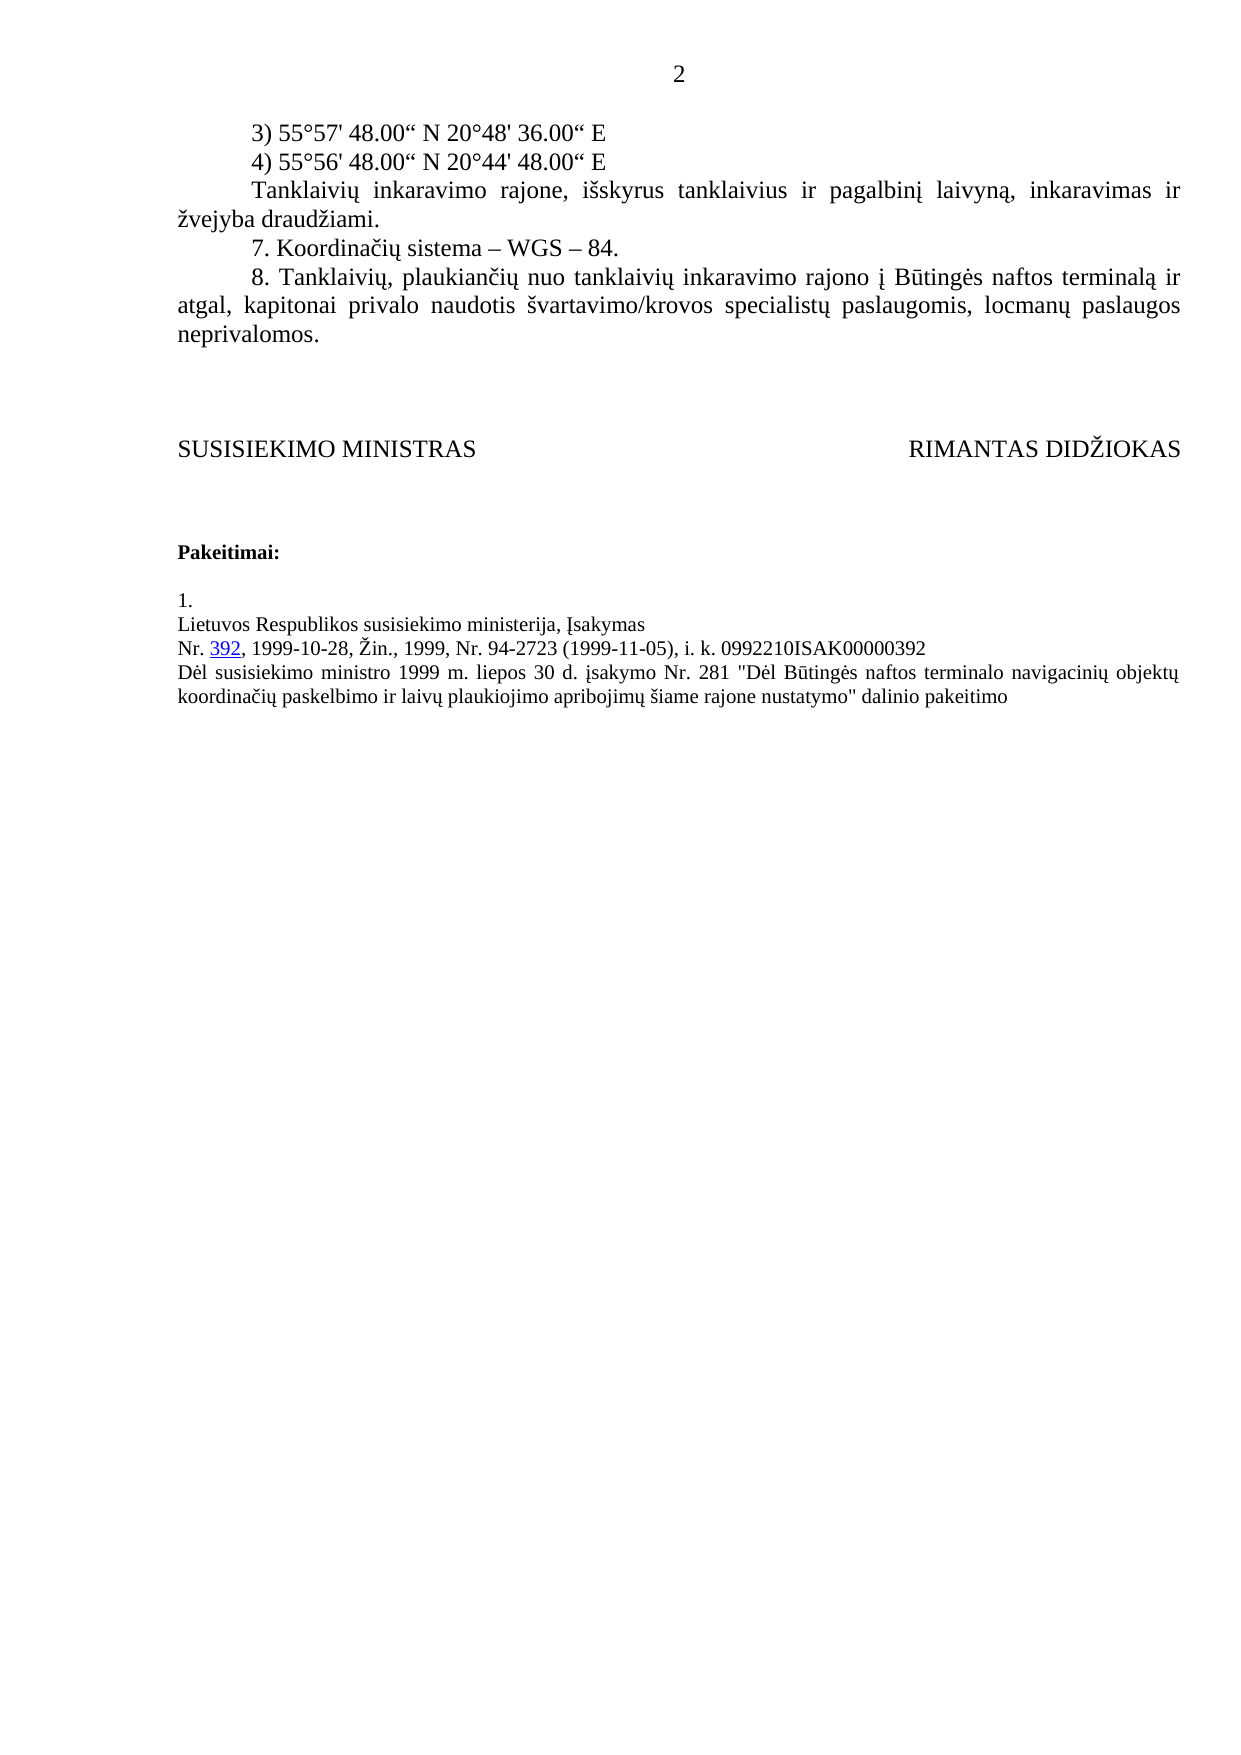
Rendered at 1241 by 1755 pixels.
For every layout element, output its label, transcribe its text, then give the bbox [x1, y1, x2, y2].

text 7. Koordinačių sistema – WGS – 84. [177, 233, 1181, 262]
text Lietuvos Respublikos susisiekimo ministerija, Įsakymas [177, 612, 1181, 636]
text 3) 55°57' 48.00“ N 20°48' 36.00“ E [177, 118, 1181, 147]
text Tanklaivių inkaravimo rajone, išskyrus tanklaivius ir pagalbinį laivyną, inkaravimas ir žvejyba draudžiami. [177, 176, 1181, 233]
text Dėl susisiekimo ministro 1999 m. liepos 30 d. įsakymo Nr. 281 "Dėl Būtingės naftos terminalo navigacinių objektų koordinačių paskelbimo ir laivų plaukiojimo apribojimų šiame rajone nustatymo" dalinio pakeitimo [177, 660, 1181, 708]
text 4) 55°56' 48.00“ N 20°44' 48.00“ E [177, 147, 1181, 176]
text Pakeitimai: [177, 540, 1181, 564]
text Nr. 392, 1999-10-28, Žin., 1999, Nr. 94-2723 (1999-11-05), i. k. 0992210ISAK00000392 [177, 636, 1181, 660]
text 8. Tanklaivių, plaukiančių nuo tanklaivių inkaravimo rajono į Būtingės naftos terminalą ir atgal, kapitonai privalo naudotis švartavimo/krovos specialistų paslaugomis, locmanų paslaugos neprivalomos. [177, 262, 1181, 348]
text SUSISIEKIMO MINISTRAS RIMANTAS DIDŽIOKAS [177, 434, 1181, 463]
text 1. [177, 588, 1181, 612]
